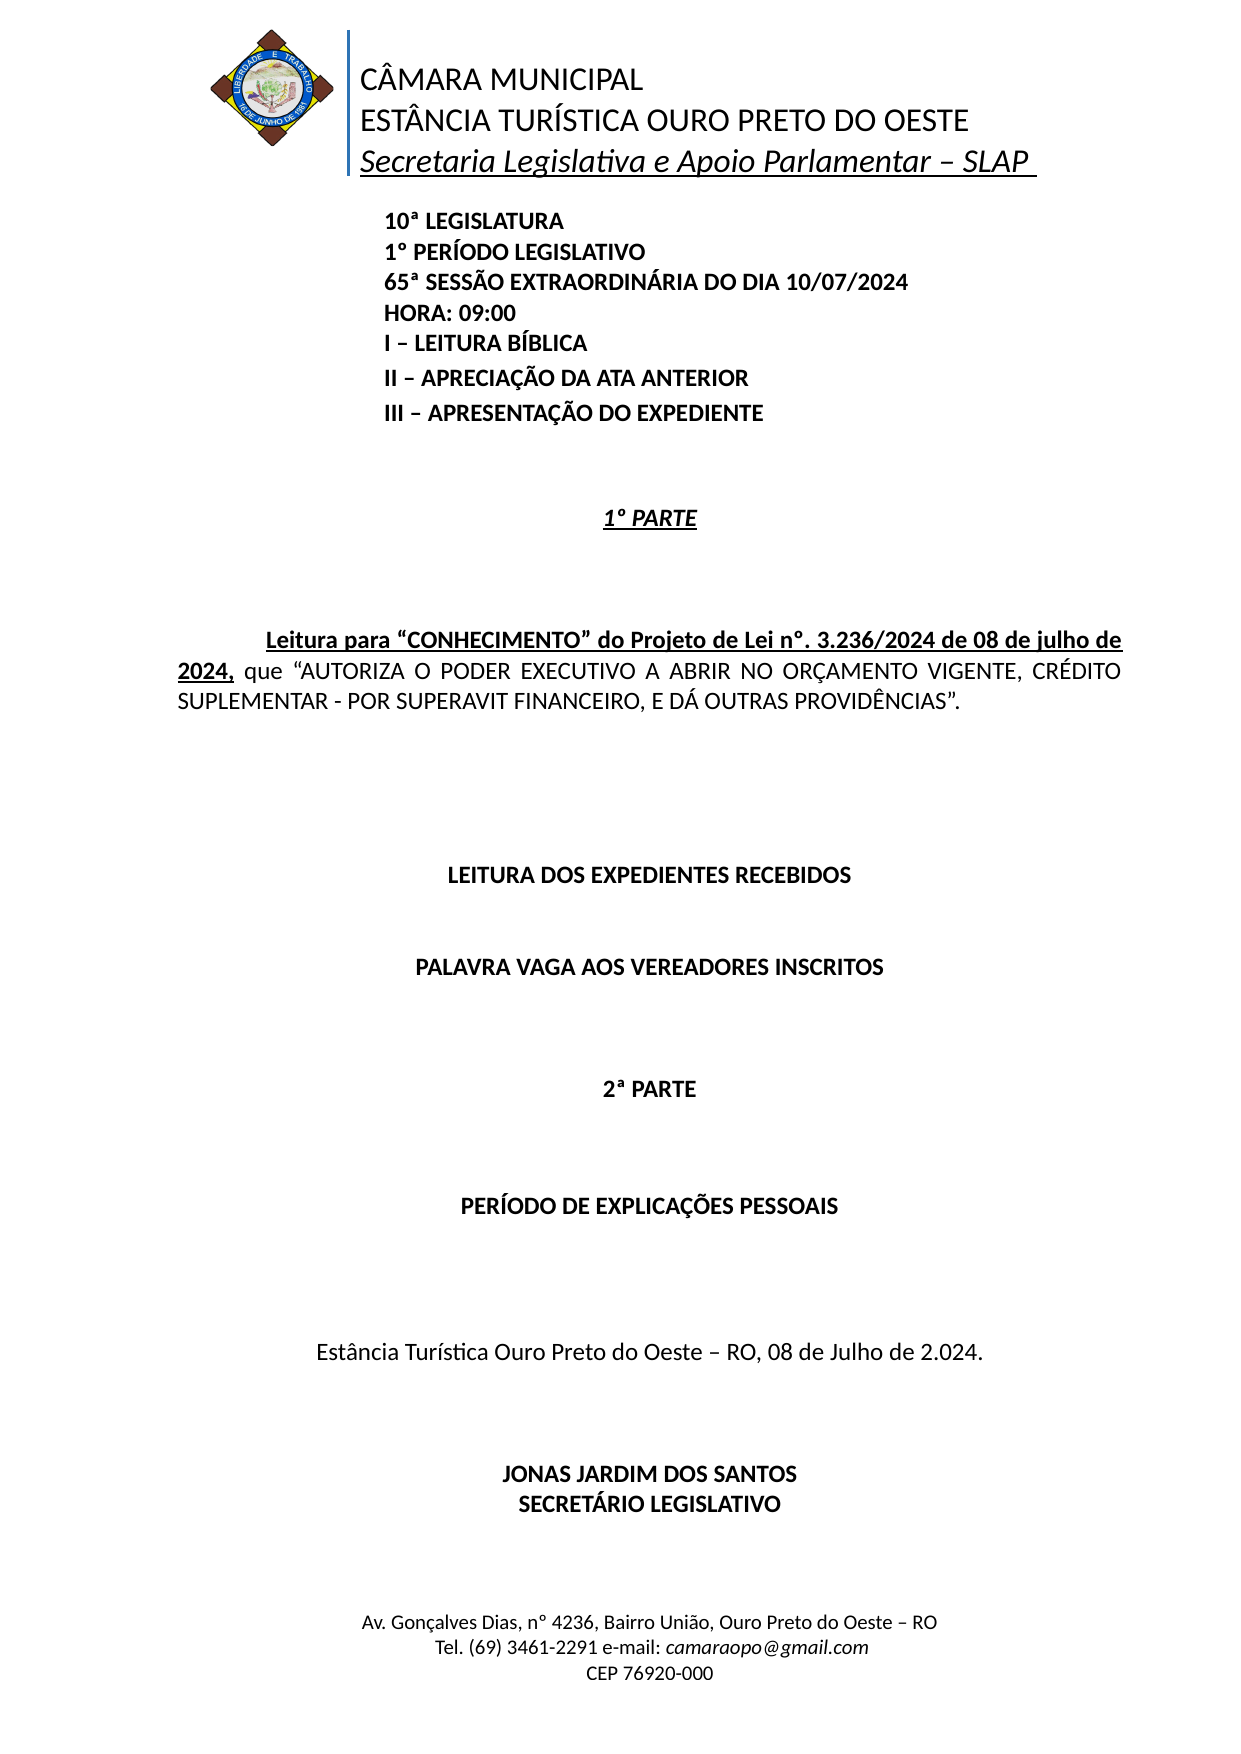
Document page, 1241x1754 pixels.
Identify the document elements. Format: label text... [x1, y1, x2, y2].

text Estância Turística Ouro Preto do Oeste – RO, 08 de Julho de 2.024. [177, 1336, 1122, 1366]
text JONAS JARDIM DOS SANTOS [177, 1458, 1122, 1488]
text 2ª PARTE [177, 1073, 1122, 1104]
text Leitura para “CONHECIMENTO” do Projeto de Lei nº. 3.236/2024 de 08 de julho de 2024, que “AUTORIZA O PODER EXECUTIVO A ABRIR NO ORÇAMENTO VIGENTE, CRÉDITO SUPLEMENTAR - POR SUPERAVIT FINANCEIRO, E DÁ OUTRAS PROVIDÊNCIAS”. [177, 624, 1122, 716]
text III – APRESENTAÇÃO DO EXPEDIENTE [384, 397, 1122, 428]
text 65ª SESSÃO EXTRAORDINÁRIA DO DIA 10/07/2024 [384, 266, 1122, 297]
text LEITURA DOS EXPEDIENTES RECEBIDOS [177, 860, 1122, 890]
text PERÍODO DE EXPLICAÇÕES PESSOAIS [177, 1190, 1122, 1221]
text SECRETÁRIO LEGISLATIVO [177, 1488, 1122, 1519]
text 1º PARTE [177, 502, 1122, 533]
text 10ª LEGISLATURA [384, 205, 1122, 236]
text I – LEITURA BÍBLICA [384, 327, 1122, 358]
text 1º PERÍODO LEGISLATIVO [384, 236, 1122, 266]
text PALAVRA VAGA AOS VEREADORES INSCRITOS [177, 951, 1122, 982]
text HORA: 09:00 [384, 297, 1122, 327]
text II – APRECIAÇÃO DA ATA ANTERIOR [384, 362, 1122, 393]
